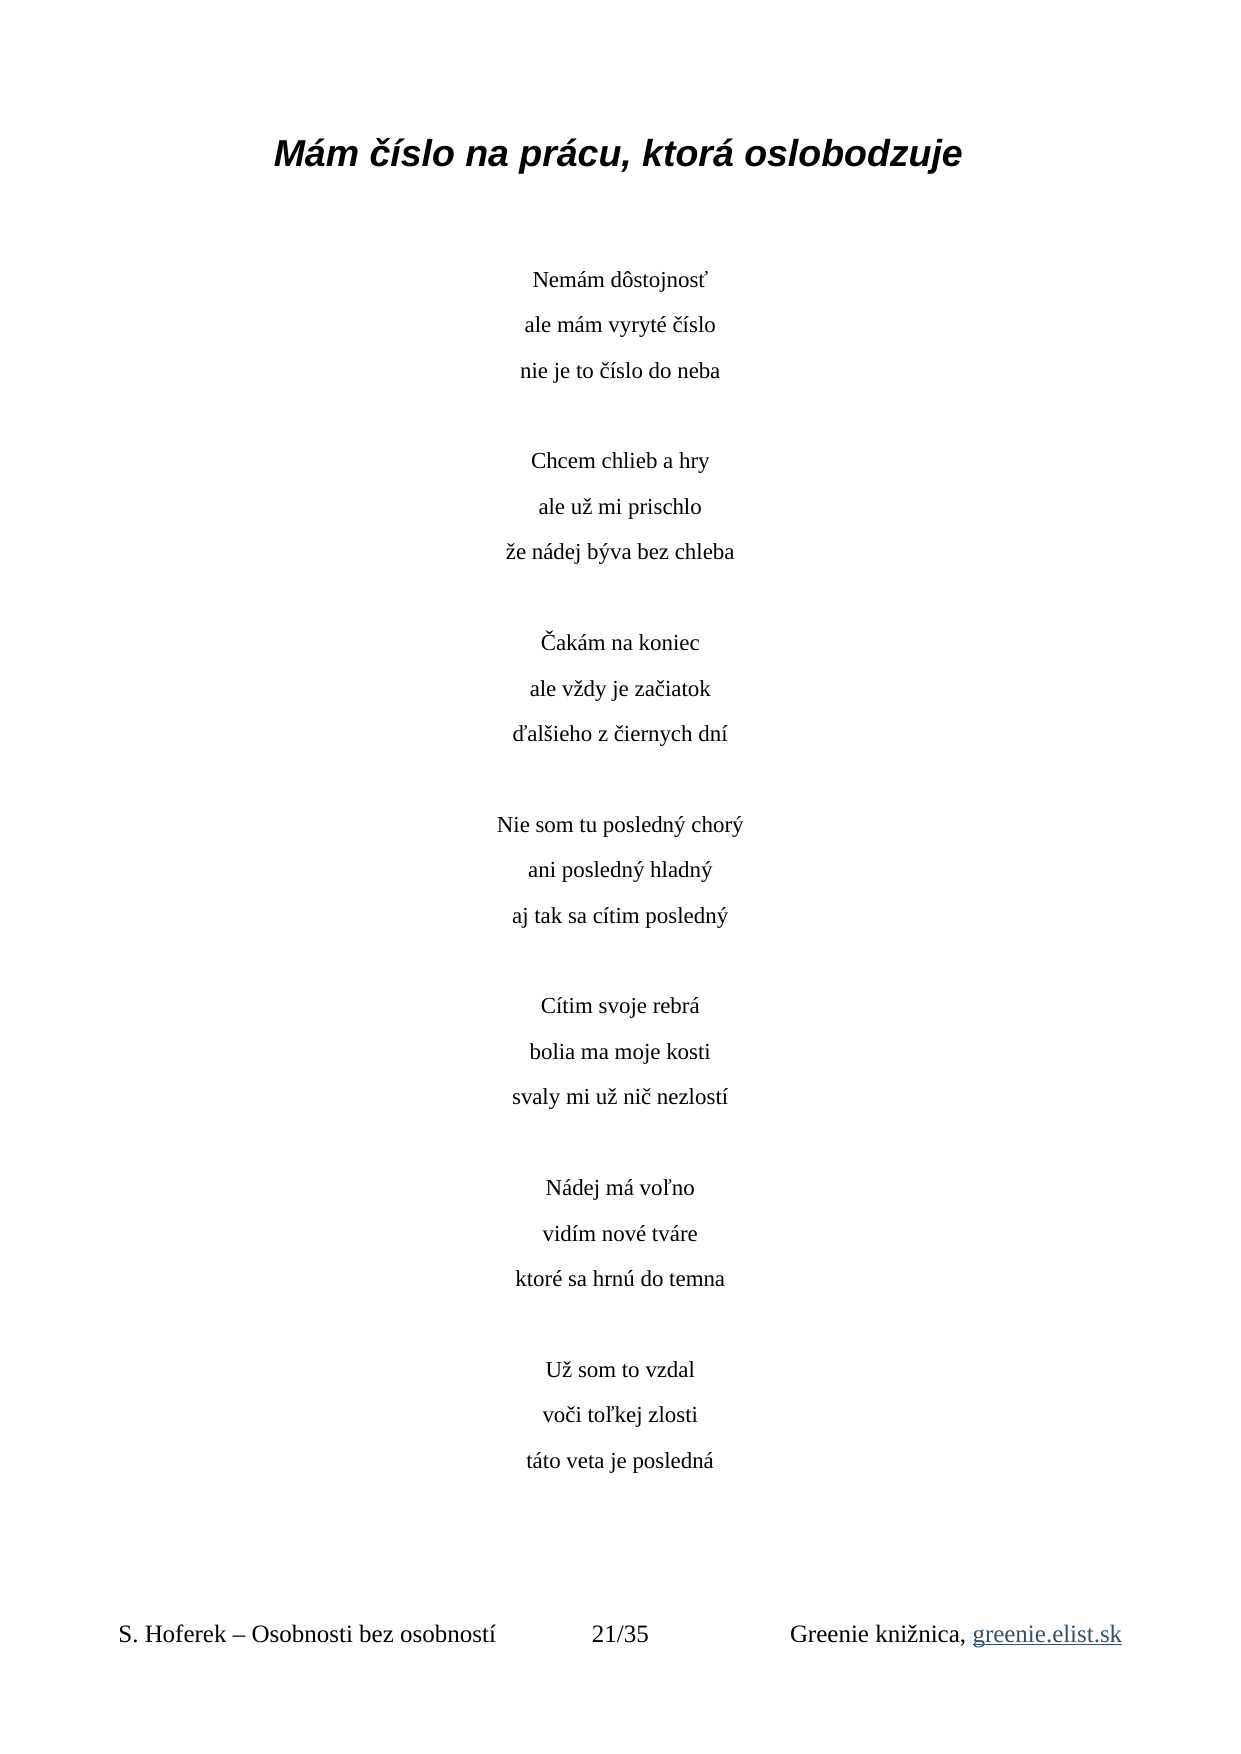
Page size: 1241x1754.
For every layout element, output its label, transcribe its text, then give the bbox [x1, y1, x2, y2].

text Nádej má voľno [106, 1174, 1134, 1201]
text Cítim svoje rebrá [106, 993, 1134, 1019]
text nie je to číslo do neba [106, 357, 1134, 383]
text vidím nové tváre [106, 1220, 1134, 1246]
text voči toľkej zlosti [106, 1401, 1134, 1428]
text Čakám na koniec [106, 629, 1134, 656]
text bolia ma moje kosti [106, 1038, 1134, 1064]
text svaly mi už nič nezlostí [106, 1083, 1134, 1110]
text ale už mi prischlo [106, 493, 1134, 519]
text táto veta je posledná [106, 1447, 1134, 1473]
subtitle Mám číslo na prácu, ktorá oslobodzuje [106, 131, 1134, 174]
text ale vždy je začiatok [106, 675, 1134, 701]
text ani posledný hladný [106, 856, 1134, 883]
text ale mám vyryté číslo [106, 311, 1134, 338]
text Chcem chlieb a hry [106, 448, 1134, 474]
text ďalšieho z čiernych dní [106, 720, 1134, 746]
text aj tak sa cítim posledný [106, 902, 1134, 928]
text že nádej býva bez chleba [106, 538, 1134, 565]
text Nie som tu posledný chorý [106, 811, 1134, 837]
text Nemám dôstojnosť [106, 266, 1134, 292]
text ktoré sa hrnú do temna [106, 1265, 1134, 1291]
text Už som to vzdal [106, 1356, 1134, 1382]
